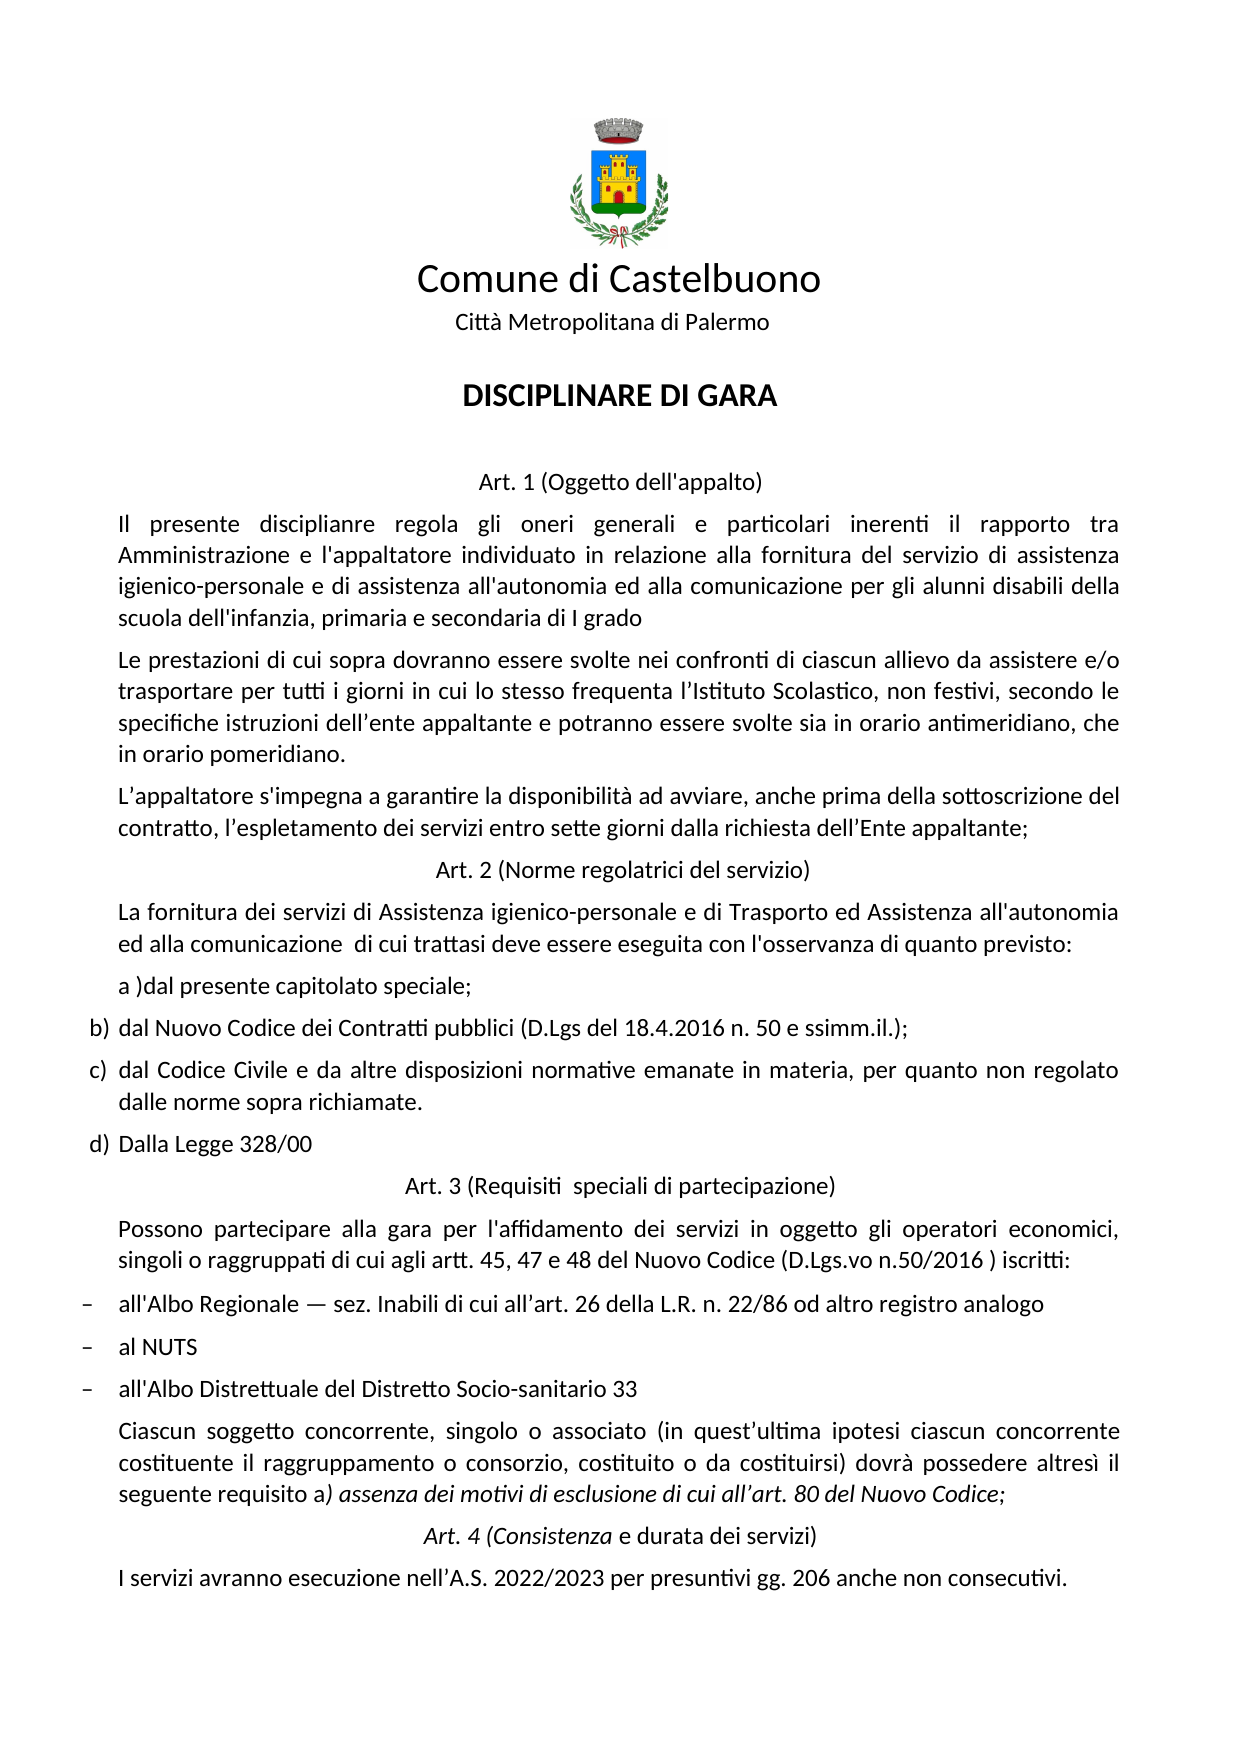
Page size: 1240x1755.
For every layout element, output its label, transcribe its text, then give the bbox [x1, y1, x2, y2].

text Città Metropolitana di Palermo [455, 306, 1122, 336]
picture [570, 118, 669, 249]
text Le prestazioni di cui sopra dovranno essere svolte nei confronti di ciascun allievo da assistere e/o trasportare per tutti i giorni in cui lo stesso frequenta l’Istituto Scolastico, non festivi, secondo le specifiche istruzioni dell’ente appaltante e potranno essere svolte sia in orario antimeridiano, che in orario pomeridiano. [118, 644, 1121, 769]
list Dalla Legge 328/00 [89, 1128, 1121, 1159]
text Possono partecipare alla gara per l'affidamento dei servizi in oggetto gli operatori economici, singoli o raggruppati di cui agli artt. 45, 47 e 48 del Nuovo Codice (D.Lgs.vo n.50/2016 ) iscritti: [118, 1213, 1121, 1274]
text Art. 1 (Oggetto dell'appalto) [120, 466, 1122, 496]
list dal Nuovo Codice dei Contratti pubblici (D.Lgs del 18.4.2016 n. 50 e ssimm.il.); [89, 1012, 1121, 1043]
list al NUTS [81, 1331, 1121, 1361]
text Comune di Castelbuono [118, 252, 1120, 302]
list all'Albo Regionale — sez. Inabili di cui all’art. 26 della L.R. n. 22/86 od altro registro analogo [81, 1288, 1121, 1319]
text Art. 2 (Norme regolatrici del servizio) [120, 854, 1121, 885]
text Art. 3 (Requisiti speciali di partecipazione) [120, 1171, 1121, 1201]
text I servizi avranno esecuzione nell’A.S. 2022/2023 per presuntivi gg. 206 anche non consecutivi. [118, 1563, 1121, 1593]
text Art. 4 (Consistenza e durata dei servizi) [120, 1520, 1122, 1551]
text L’appaltatore s'impegna a garantire la disponibilità ad avviare, anche prima della sottoscrizione del contratto, l’espletamento dei servizi entro sette giorni dalla richiesta dell’Ente appaltante; [118, 781, 1121, 842]
text Il presente disciplianre regola gli oneri generali e particolari inerenti il rapporto tra Amministrazione e l'appaltatore individuato in relazione alla fornitura del servizio di assistenza igienico-personale e di assistenza all'autonomia ed alla comunicazione per gli alunni disabili della scuola dell'infanzia, primaria e secondaria di I grado [118, 508, 1121, 632]
list all'Albo Distrettuale del Distretto Socio-sanitario 33 [81, 1373, 1121, 1404]
list dal Codice Civile e da altre disposizioni normative emanate in materia, per quanto non regolato dalle norme sopra richiamate. [89, 1054, 1121, 1116]
subtitle DISCIPLINARE DI GARA [118, 374, 1122, 415]
list Ciascun soggetto concorrente, singolo o associato (in quest’ultima ipotesi ciascun concorrente costituente il raggruppamento o consorzio, costituito o da costituirsi) dovrà possedere altresì il seguente requisito a) assenza dei motivi di esclusione di cui all’art. 80 del Nuovo Codice; [81, 1415, 1121, 1509]
text a )dal presente capitolato speciale; [118, 970, 1121, 1001]
text La fornitura dei servizi di Assistenza igienico-personale e di Trasporto ed Assistenza all'autonomia ed alla comunicazione di cui trattasi deve essere eseguita con l'osservanza di quanto previsto: [118, 896, 1121, 958]
